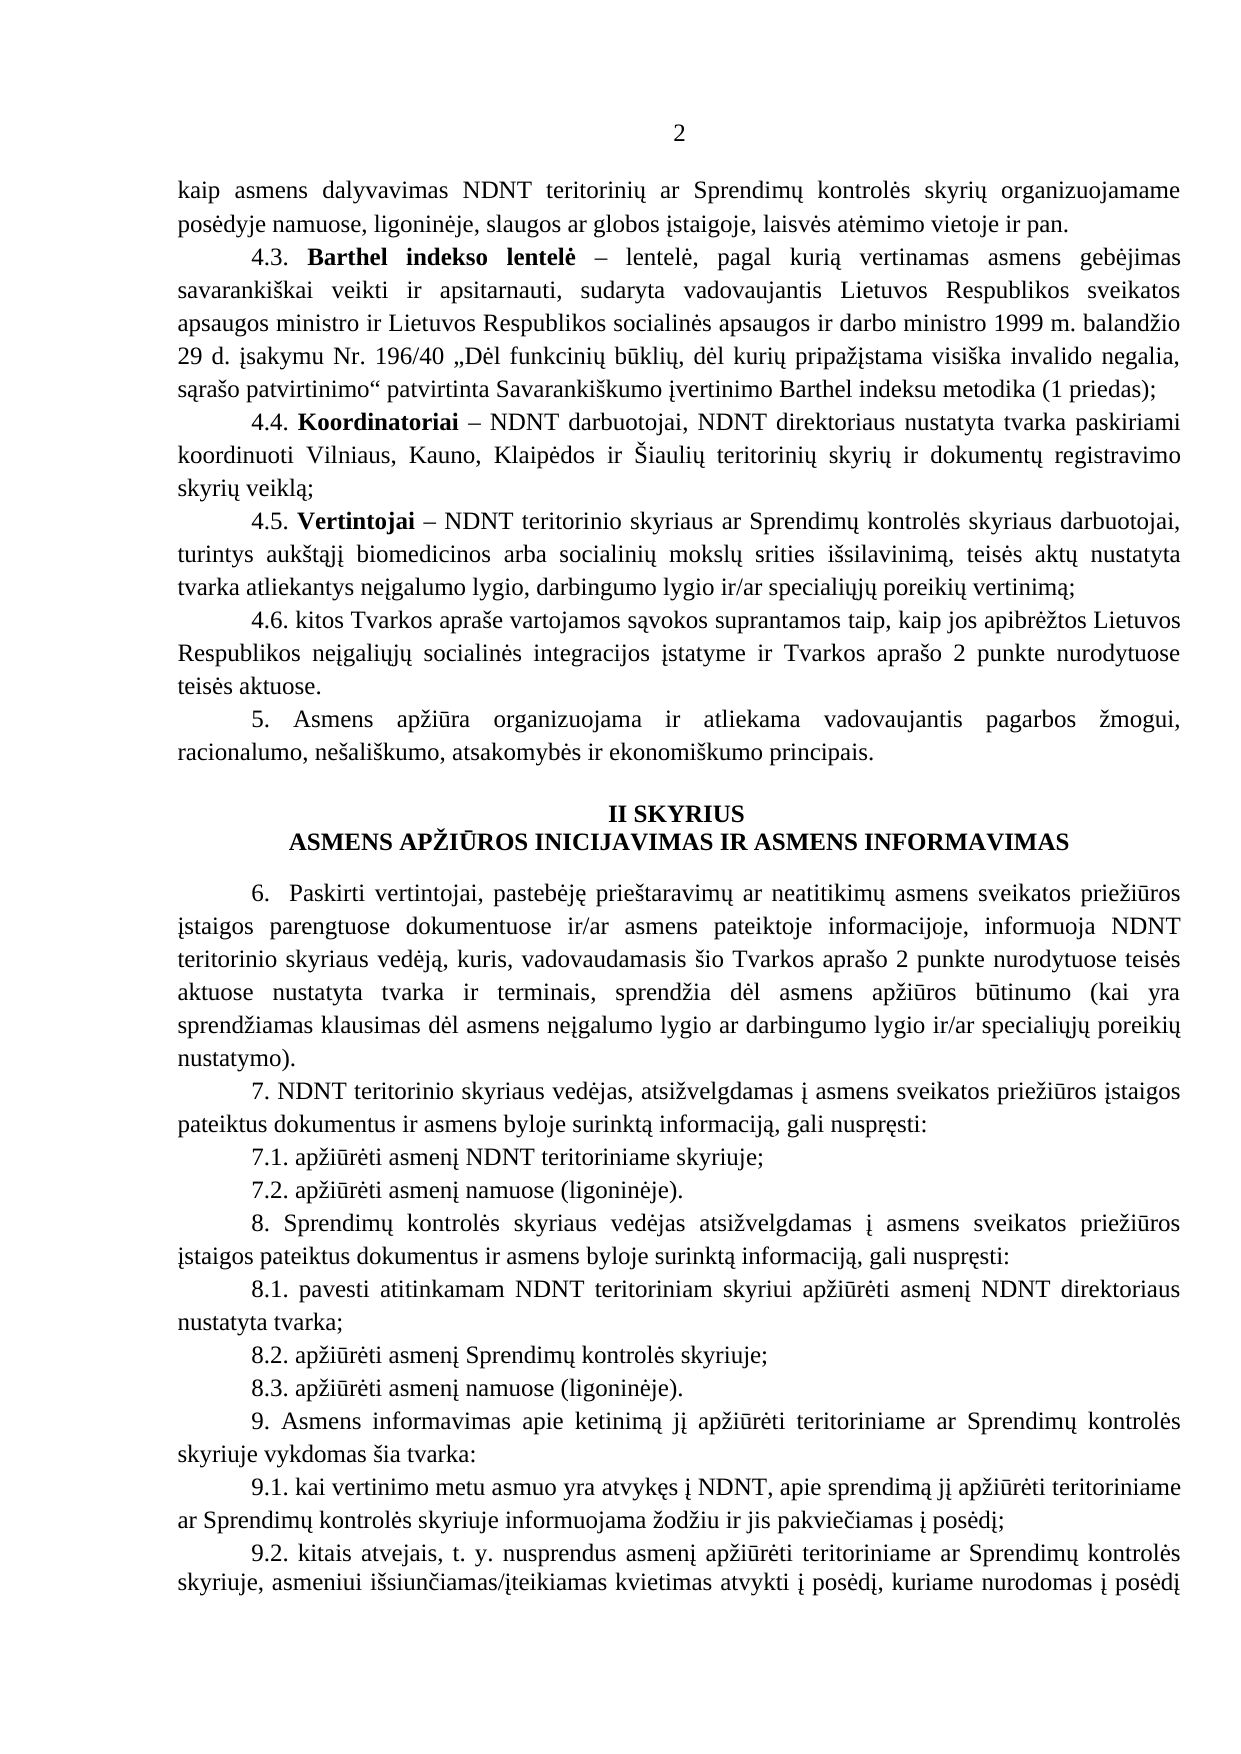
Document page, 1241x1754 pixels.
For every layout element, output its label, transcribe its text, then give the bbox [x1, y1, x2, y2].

text 8.1. pavesti atitinkamam NDNT teritoriniam skyriui apžiūrėti asmenį NDNT direktoriaus nustatyta tvarka; [177, 1274, 1181, 1336]
text ASMENS APŽIŪROS INICIJAVIMAS IR ASMENS INFORMAVIMAS [177, 827, 1181, 856]
text 6. Paskirti vertintojai, pastebėję prieštaravimų ar neatitikimų asmens sveikatos priežiūros įstaigos parengtuose dokumentuose ir/ar asmens pateiktoje informacijoje, informuoja NDNT teritorinio skyriaus vedėją, kuris, vadovaudamasis šio Tvarkos aprašo 2 punkte nurodytuose teisės aktuose nustatyta tvarka ir terminais, sprendžia dėl asmens apžiūros būtinumo (kai yra sprendžiamas klausimas dėl asmens neįgalumo lygio ar darbingumo lygio ir/ar specialiųjų poreikių nustatymo). [177, 878, 1181, 1072]
text kaip asmens dalyvavimas NDNT teritorinių ar Sprendimų kontrolės skyrių organizuojamame posėdyje namuose, ligoninėje, slaugos ar globos įstaigoje, laisvės atėmimo vietoje ir pan. [177, 176, 1181, 237]
text 7.1. apžiūrėti asmenį NDNT teritoriniame skyriuje; [177, 1142, 1181, 1171]
text 4.3. Barthel indekso lentelė – lentelė, pagal kurią vertinamas asmens gebėjimas savarankiškai veikti ir apsitarnauti, sudaryta vadovaujantis Lietuvos Respublikos sveikatos apsaugos ministro ir Lietuvos Respublikos socialinės apsaugos ir darbo ministro 1999 m. balandžio 29 d. įsakymu Nr. 196/40 „Dėl funkcinių būklių, dėl kurių pripažįstama visiška invalido negalia, sąrašo patvirtinimo“ patvirtinta Savarankiškumo įvertinimo Barthel indeksu metodika (1 priedas); [177, 242, 1181, 402]
text 7.2. apžiūrėti asmenį namuose (ligoninėje). [177, 1175, 1181, 1204]
text 7. NDNT teritorinio skyriaus vedėjas, atsižvelgdamas į asmens sveikatos priežiūros įstaigos pateiktus dokumentus ir asmens byloje surinktą informaciją, gali nuspręsti: [177, 1076, 1181, 1138]
text 9.2. kitais atvejais, t. y. nusprendus asmenį apžiūrėti teritoriniame ar Sprendimų kontrolės skyriuje, asmeniui išsiunčiamas/įteikiamas kvietimas atvykti į posėdį, kuriame nurodomas į posėdį [177, 1538, 1181, 1596]
text 4.5. Vertintojai – NDNT teritorinio skyriaus ar Sprendimų kontrolės skyriaus darbuotojai, turintys aukštąjį biomedicinos arba socialinių mokslų srities išsilavinimą, teisės aktų nustatyta tvarka atliekantys neįgalumo lygio, darbingumo lygio ir/ar specialiųjų poreikių vertinimą; [177, 506, 1181, 601]
text 8.3. apžiūrėti asmenį namuose (ligoninėje). [177, 1373, 1181, 1402]
text 9. Asmens informavimas apie ketinimą jį apžiūrėti teritoriniame ar Sprendimų kontrolės skyriuje vykdomas šia tvarka: [177, 1406, 1181, 1468]
text 4.6. kitos Tvarkos apraše vartojamos sąvokos suprantamos taip, kaip jos apibrėžtos Lietuvos Respublikos neįgaliųjų socialinės integracijos įstatyme ir Tvarkos aprašo 2 punkte nurodytuose teisės aktuose. [177, 605, 1181, 700]
text 8.2. apžiūrėti asmenį Sprendimų kontrolės skyriuje; [177, 1340, 1181, 1369]
text II SKYRIUS [177, 799, 1181, 827]
text 5. Asmens apžiūra organizuojama ir atliekama vadovaujantis pagarbos žmogui, racionalumo, nešališkumo, atsakomybės ir ekonomiškumo principais. [177, 704, 1181, 766]
text 4.4. Koordinatoriai – NDNT darbuotojai, NDNT direktoriaus nustatyta tvarka paskiriami koordinuoti Vilniaus, Kauno, Klaipėdos ir Šiaulių teritorinių skyrių ir dokumentų registravimo skyrių veiklą; [177, 407, 1181, 502]
text 8. Sprendimų kontrolės skyriaus vedėjas atsižvelgdamas į asmens sveikatos priežiūros įstaigos pateiktus dokumentus ir asmens byloje surinktą informaciją, gali nuspręsti: [177, 1208, 1181, 1270]
text 9.1. kai vertinimo metu asmuo yra atvykęs į NDNT, apie sprendimą jį apžiūrėti teritoriniame ar Sprendimų kontrolės skyriuje informuojama žodžiu ir jis pakviečiamas į posėdį; [177, 1472, 1181, 1534]
